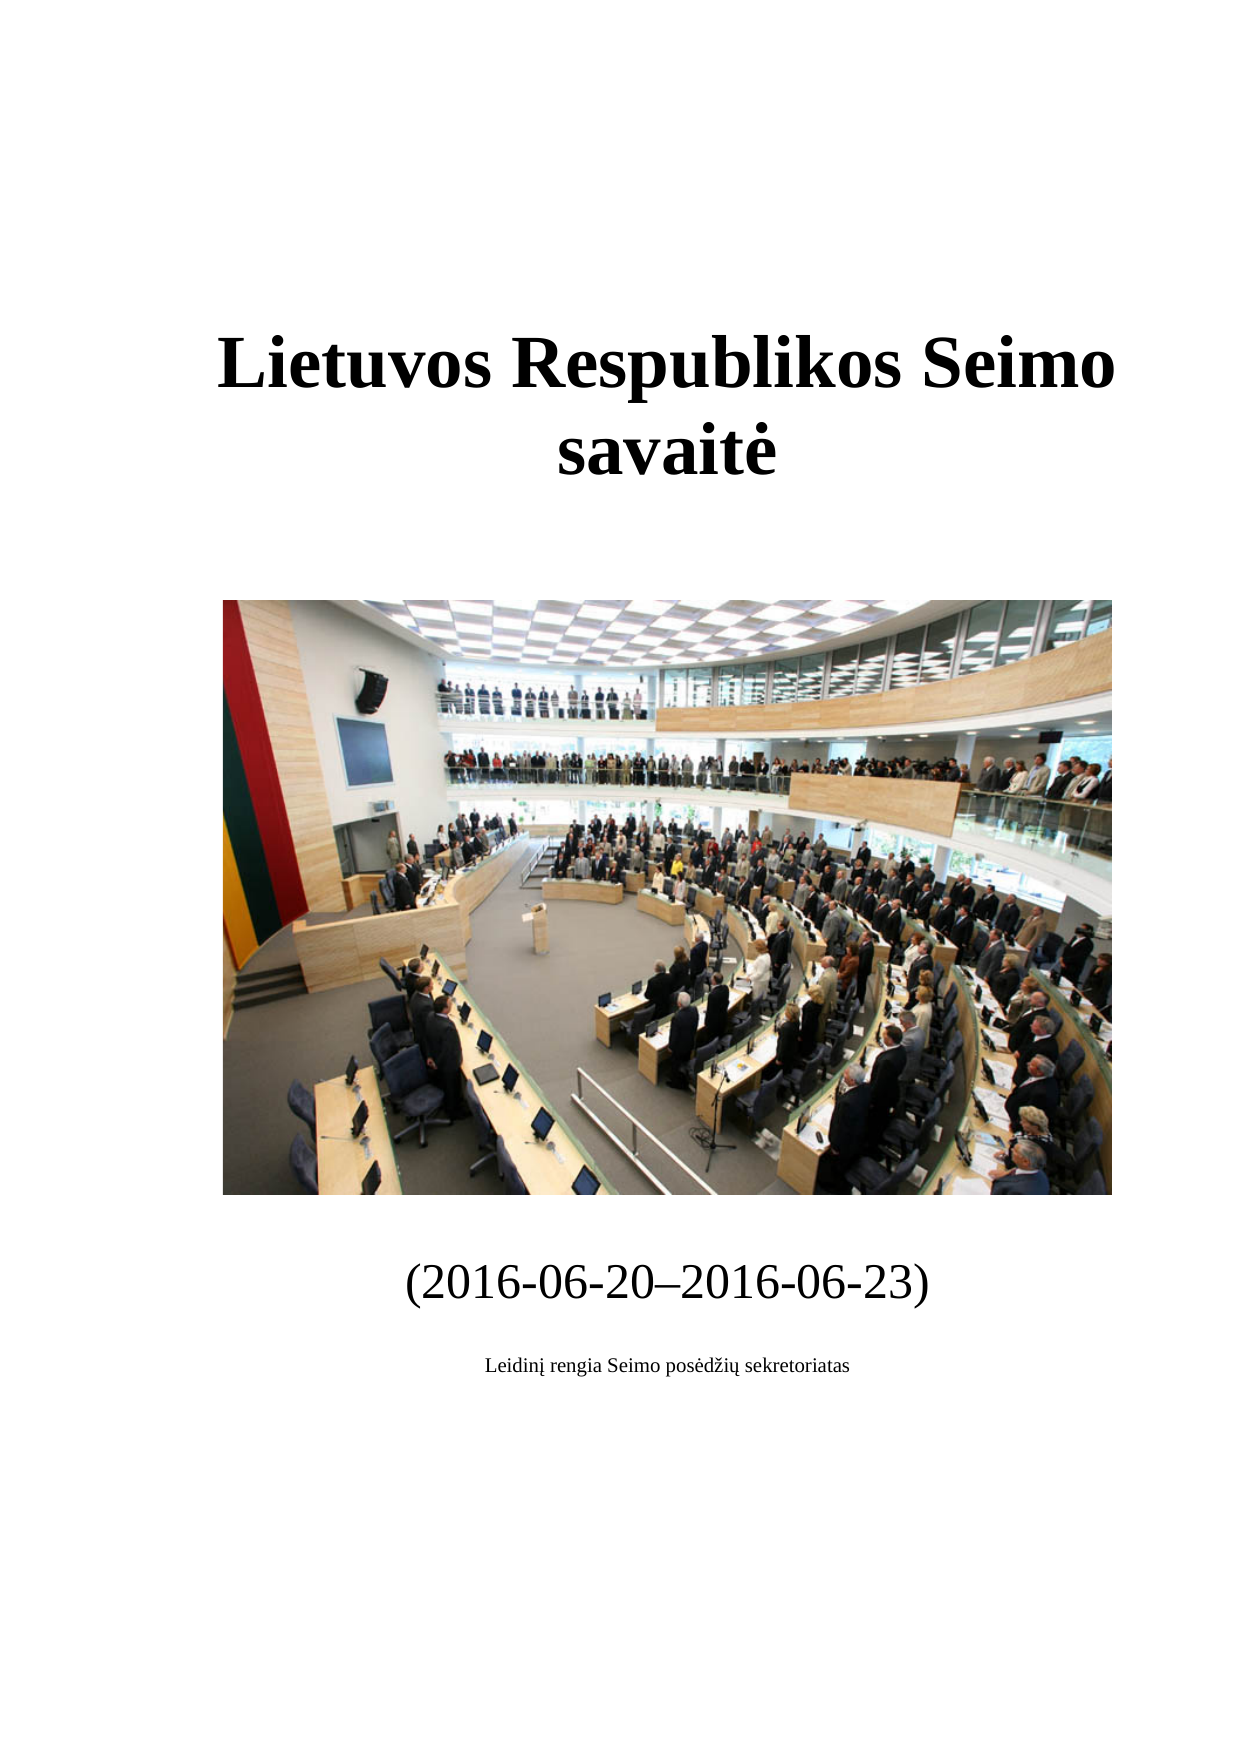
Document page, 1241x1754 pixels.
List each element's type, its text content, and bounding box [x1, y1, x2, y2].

text Leidinį rengia Seimo posėdžių sekretoriatas [177, 1352, 1157, 1377]
text (2016-06-20–2016-06-23) [177, 1252, 1157, 1309]
text Lietuvos Respublikos Seimo savaitė [177, 318, 1157, 490]
